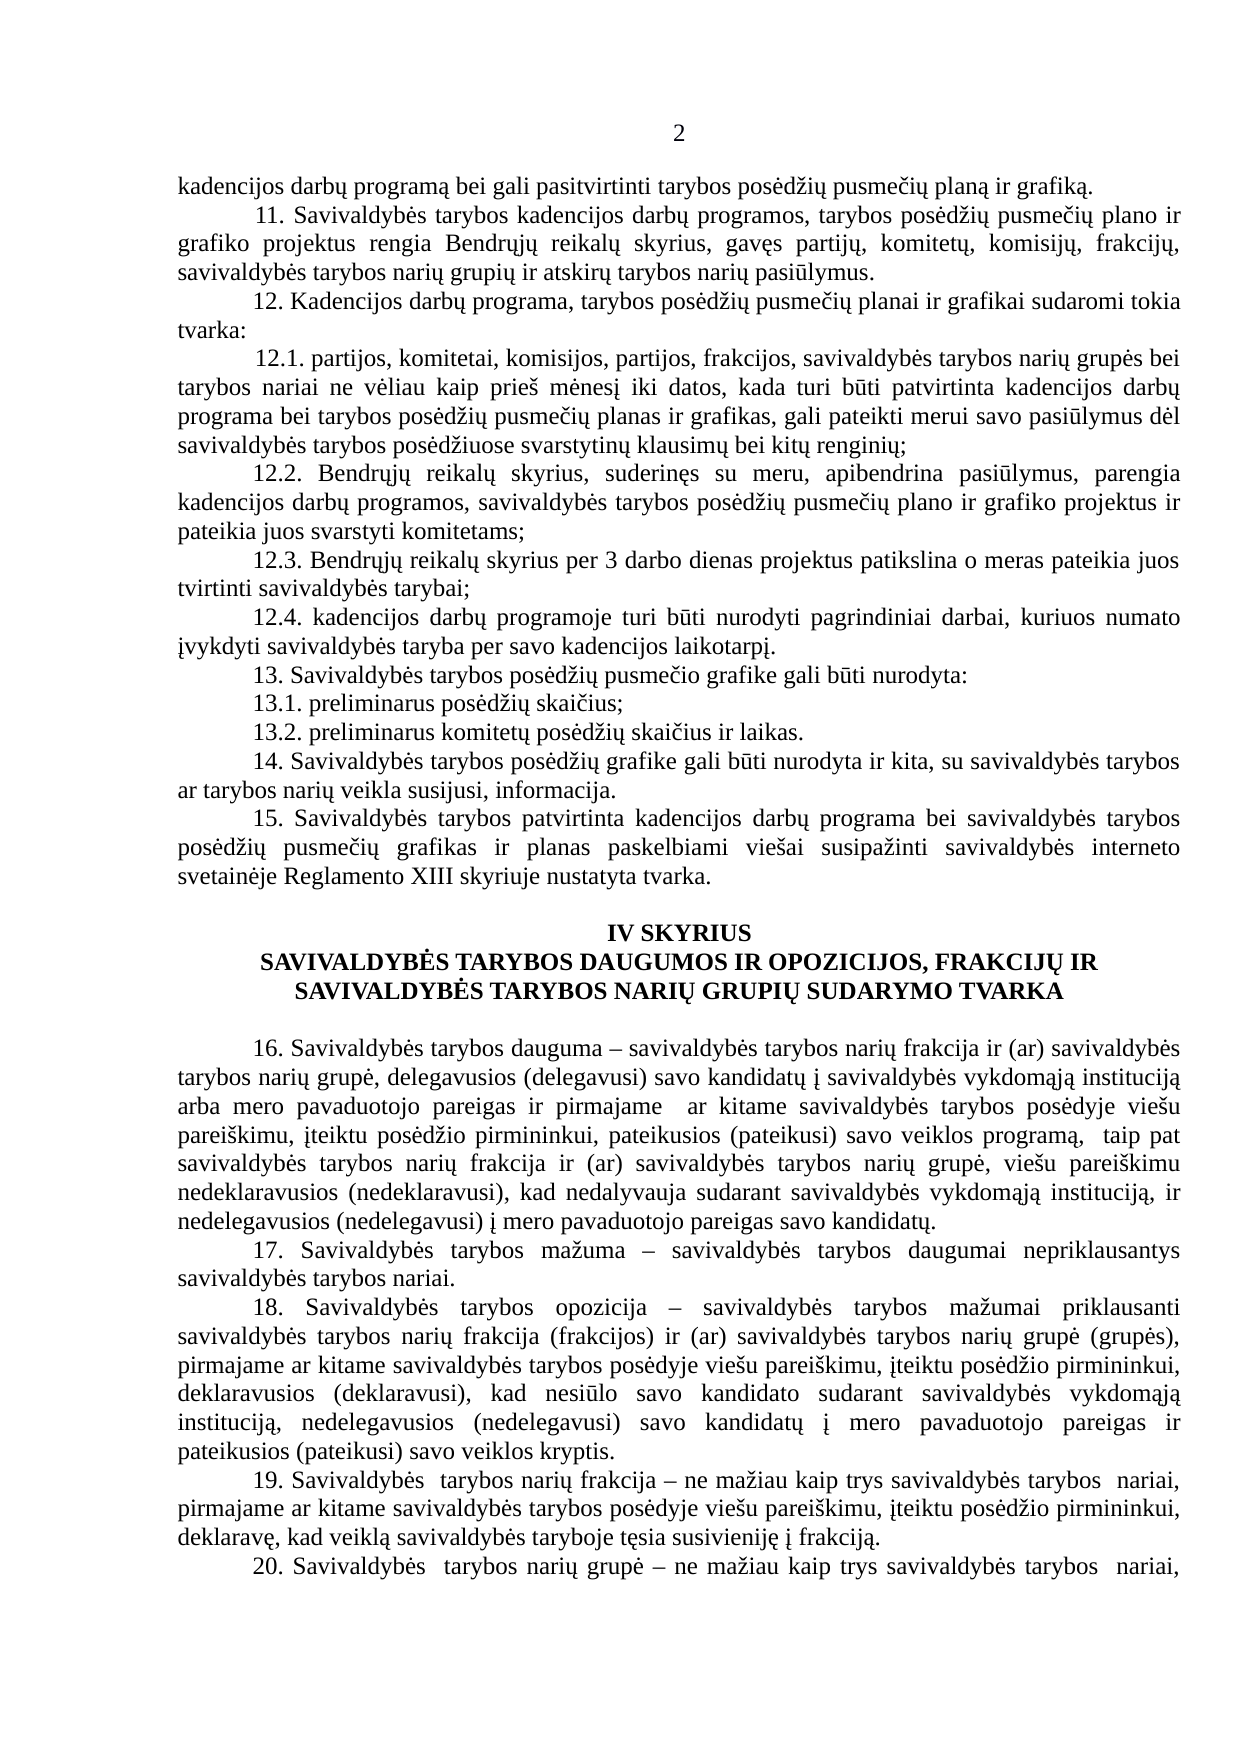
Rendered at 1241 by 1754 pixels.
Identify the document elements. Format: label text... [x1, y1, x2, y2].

text 12. Kadencijos darbų programa, tarybos posėdžių pusmečių planai ir grafikai sudaromi tokia tvarka: [177, 286, 1181, 343]
text 19. Savivaldybės tarybos narių frakcija – ne mažiau kaip trys savivaldybės tarybos nariai, pirmajame ar kitame savivaldybės tarybos posėdyje viešu pareiškimu, įteiktu posėdžio pirmininkui, deklaravę, kad veiklą savivaldybės taryboje tęsia susivieniję į frakciją. [177, 1465, 1181, 1551]
text 12.1. partijos, komitetai, komisijos, partijos, frakcijos, savivaldybės tarybos narių grupės bei tarybos nariai ne vėliau kaip prieš mėnesį iki datos, kada turi būti patvirtinta kadencijos darbų programa bei tarybos posėdžių pusmečių planas ir grafikas, gali pateikti merui savo pasiūlymus dėl savivaldybės tarybos posėdžiuose svarstytinų klausimų bei kitų renginių; [177, 343, 1181, 458]
text 14. Savivaldybės tarybos posėdžių grafike gali būti nurodyta ir kita, su savivaldybės tarybos ar tarybos narių veikla susijusi, informacija. [177, 746, 1181, 803]
text 15. Savivaldybės tarybos patvirtinta kadencijos darbų programa bei savivaldybės tarybos posėdžių pusmečių grafikas ir planas paskelbiami viešai susipažinti savivaldybės interneto svetainėje Reglamento XIII skyriuje nustatyta tvarka. [177, 803, 1181, 890]
text 13. Savivaldybės tarybos posėdžių pusmečio grafike gali būti nurodyta: [177, 660, 1181, 688]
text 17. Savivaldybės tarybos mažuma – savivaldybės tarybos daugumai nepriklausantys savivaldybės tarybos nariai. [177, 1235, 1181, 1292]
text 18. Savivaldybės tarybos opozicija – savivaldybės tarybos mažumai priklausanti savivaldybės tarybos narių frakcija (frakcijos) ir (ar) savivaldybės tarybos narių grupė (grupės), pirmajame ar kitame savivaldybės tarybos posėdyje viešu pareiškimu, įteiktu posėdžio pirmininkui, deklaravusios (deklaravusi), kad nesiūlo savo kandidato sudarant savivaldybės vykdomąją instituciją, nedelegavusios (nedelegavusi) savo kandidatų į mero pavaduotojo pareigas ir pateikusios (pateikusi) savo veiklos kryptis. [177, 1292, 1181, 1465]
text 13.2. preliminarus komitetų posėdžių skaičius ir laikas. [177, 717, 1181, 746]
text 13.1. preliminarus posėdžių skaičius; [177, 688, 1181, 717]
text 11. Savivaldybės tarybos kadencijos darbų programos, tarybos posėdžių pusmečių plano ir grafiko projektus rengia Bendrųjų reikalų skyrius, gavęs partijų, komitetų, komisijų, frakcijų, savivaldybės tarybos narių grupių ir atskirų tarybos narių pasiūlymus. [177, 200, 1181, 286]
text 20. Savivaldybės tarybos narių grupė – ne mažiau kaip trys savivaldybės tarybos nariai, [177, 1551, 1181, 1580]
text 12.3. Bendrųjų reikalų skyrius per 3 darbo dienas projektus patikslina o meras pateikia juos tvirtinti savivaldybės tarybai; [177, 545, 1181, 602]
text 12.2. Bendrųjų reikalų skyrius, suderinęs su meru, apibendrina pasiūlymus, parengia kadencijos darbų programos, savivaldybės tarybos posėdžių pusmečių plano ir grafiko projektus ir pateikia juos svarstyti komitetams; [177, 458, 1181, 545]
text SAVIVALDYBĖS TARYBOS DAUGUMOS IR OPOZICIJOS, FRAKCIJŲ IR SAVIVALDYBĖS TARYBOS NARIŲ GRUPIŲ SUDARYMO TVARKA [177, 947, 1181, 1005]
text 12.4. kadencijos darbų programoje turi būti nurodyti pagrindiniai darbai, kuriuos numato įvykdyti savivaldybės taryba per savo kadencijos laikotarpį. [177, 602, 1181, 660]
text IV SKYRIUS [177, 918, 1181, 947]
text 16. Savivaldybės tarybos dauguma – savivaldybės tarybos narių frakcija ir (ar) savivaldybės tarybos narių grupė, delegavusios (delegavusi) savo kandidatų į savivaldybės vykdomąją instituciją arba mero pavaduotojo pareigas ir pirmajame ar kitame savivaldybės tarybos posėdyje viešu pareiškimu, įteiktu posėdžio pirmininkui, pateikusios (pateikusi) savo veiklos programą, taip pat savivaldybės tarybos narių frakcija ir (ar) savivaldybės tarybos narių grupė, viešu pareiškimu nedeklaravusios (nedeklaravusi), kad nedalyvauja sudarant savivaldybės vykdomąją instituciją, ir nedelegavusios (nedelegavusi) į mero pavaduotojo pareigas savo kandidatų. [177, 1033, 1181, 1235]
text kadencijos darbų programą bei gali pasitvirtinti tarybos posėdžių pusmečių planą ir grafiką. [177, 171, 1181, 200]
